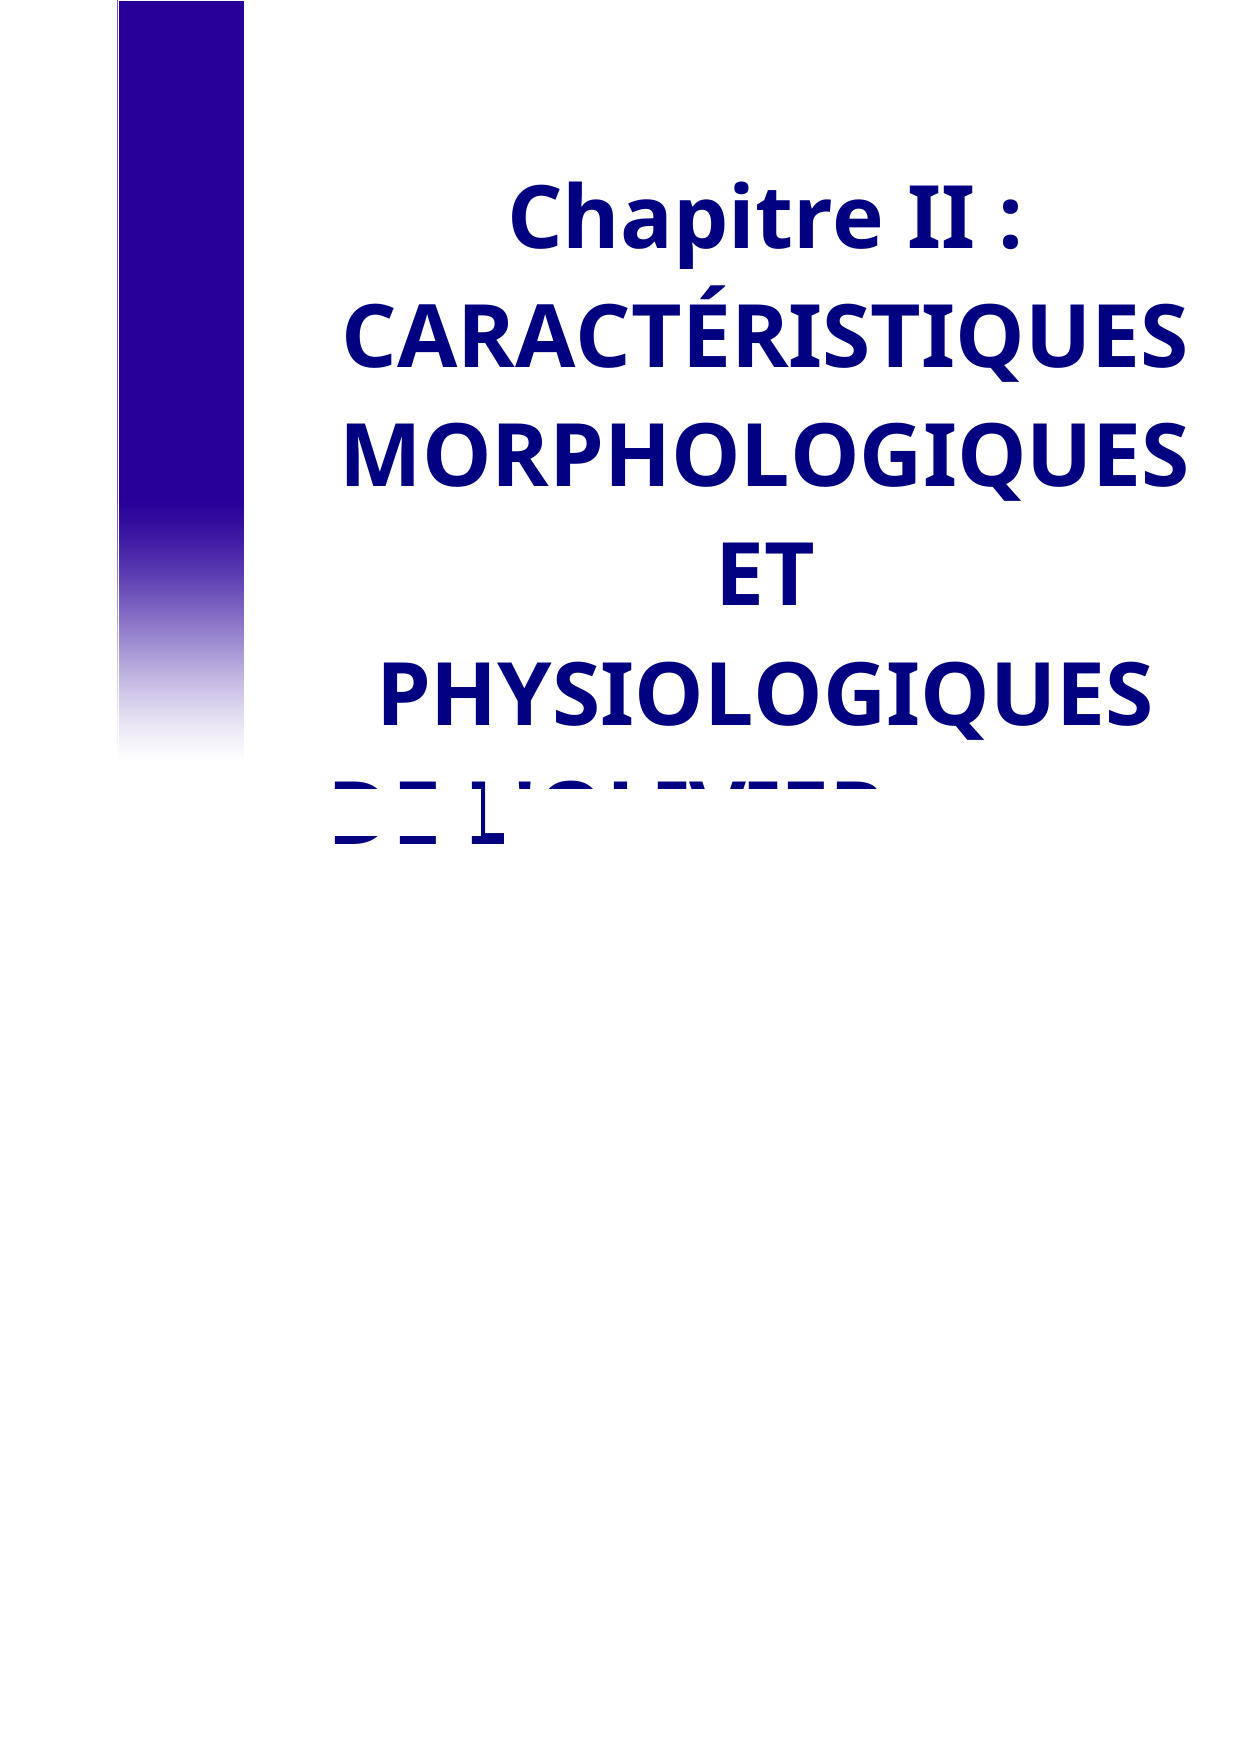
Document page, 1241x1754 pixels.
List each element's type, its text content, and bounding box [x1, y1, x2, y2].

picture [119, 1, 244, 760]
title Chapitre II : CARACTÉRISTIQUES MORPHOLOGIQUES ET PHYSIOLOGIQUES DE L'OLIVIER [327, 155, 1202, 870]
